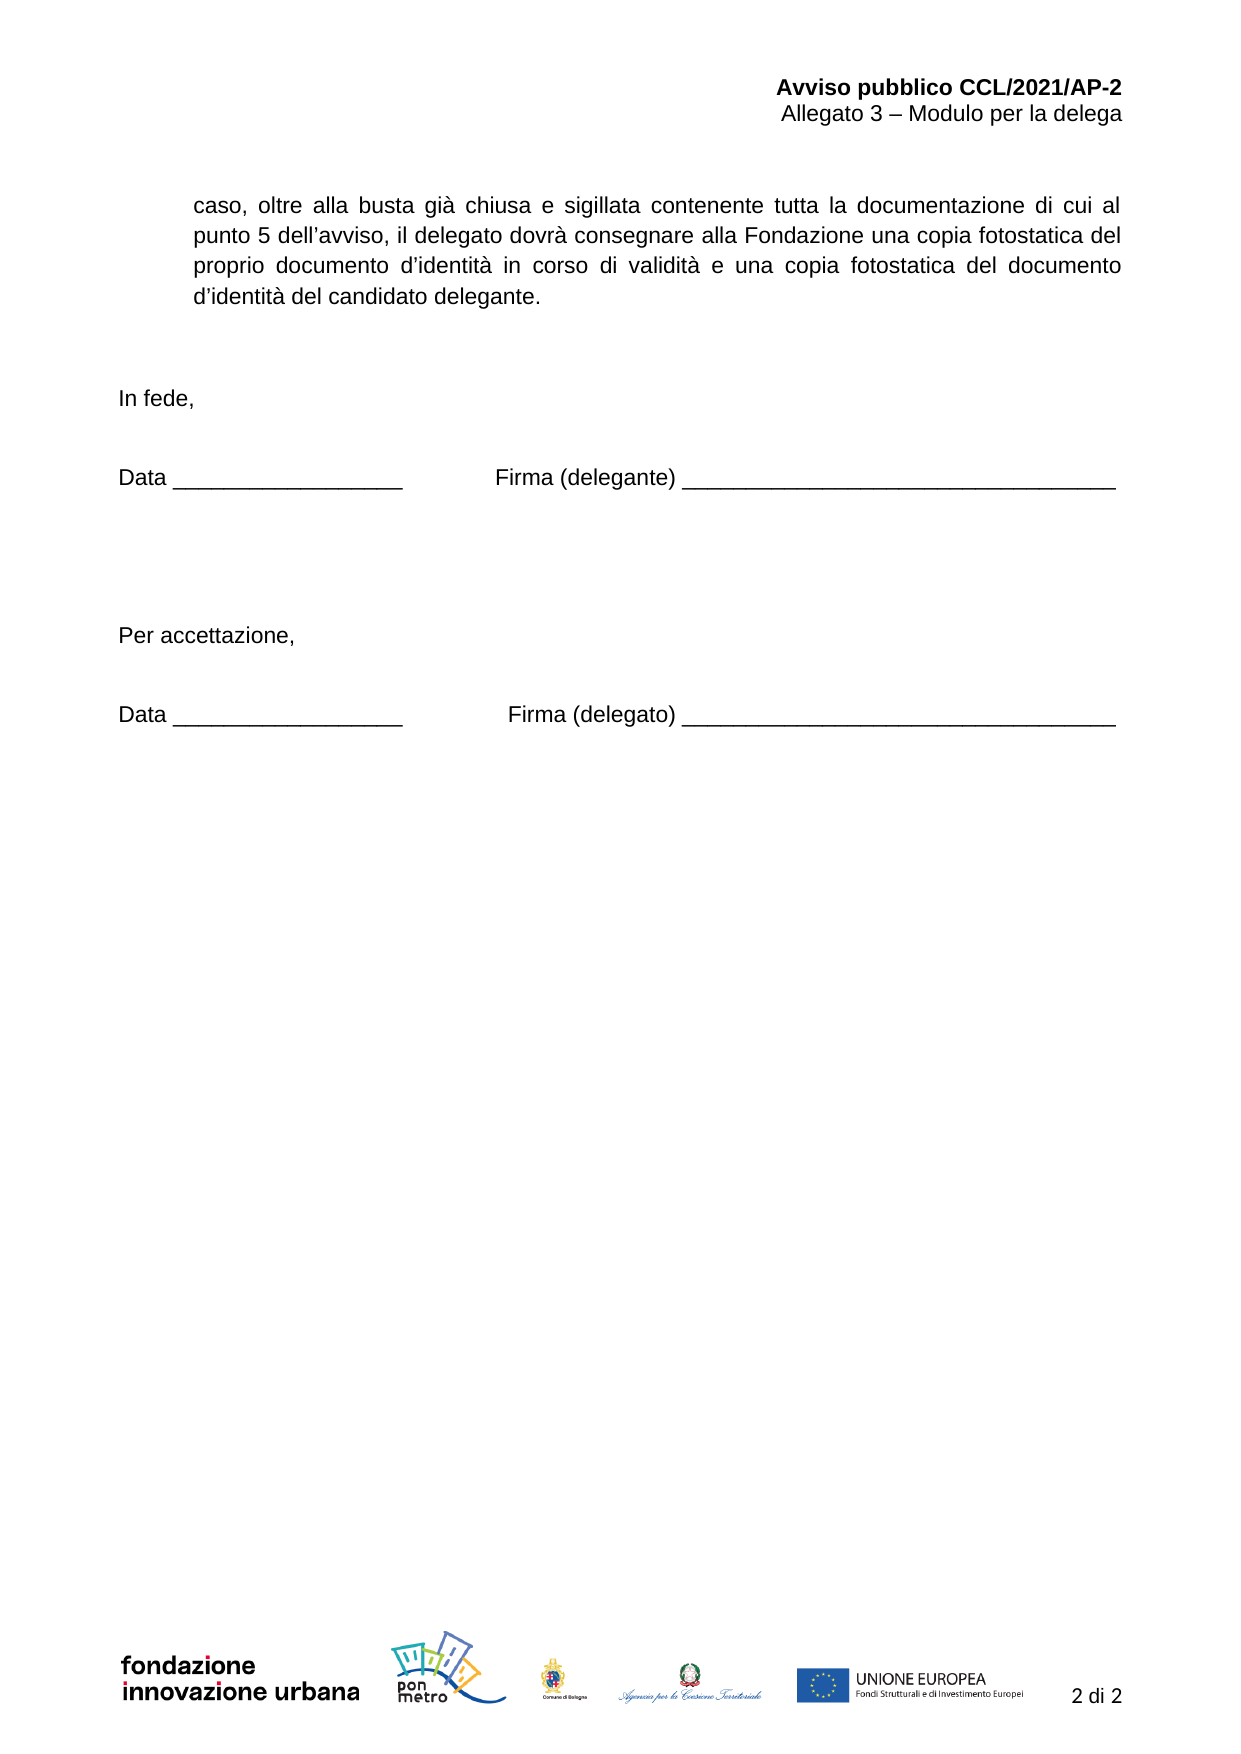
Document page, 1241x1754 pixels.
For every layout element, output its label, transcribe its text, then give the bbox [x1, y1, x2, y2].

picture [118, 1631, 1025, 1705]
text Per accettazione, [118, 622, 1122, 648]
list caso, oltre alla busta già chiusa e sigillata contenente tutta la documentazione di cui al punto 5 dell’avviso, il delegato dovrà consegnare alla Fondazione una copia fotostatica del proprio documento d’identità in corso di validità e una copia fotostatica del documento d’identità del candidato delegante. [156, 192, 1122, 309]
text Data __________________ Firma (delegato) __________________________________ [118, 701, 1122, 727]
text Data __________________ Firma (delegante) __________________________________ [118, 464, 1122, 490]
text In fede, [118, 385, 1122, 411]
